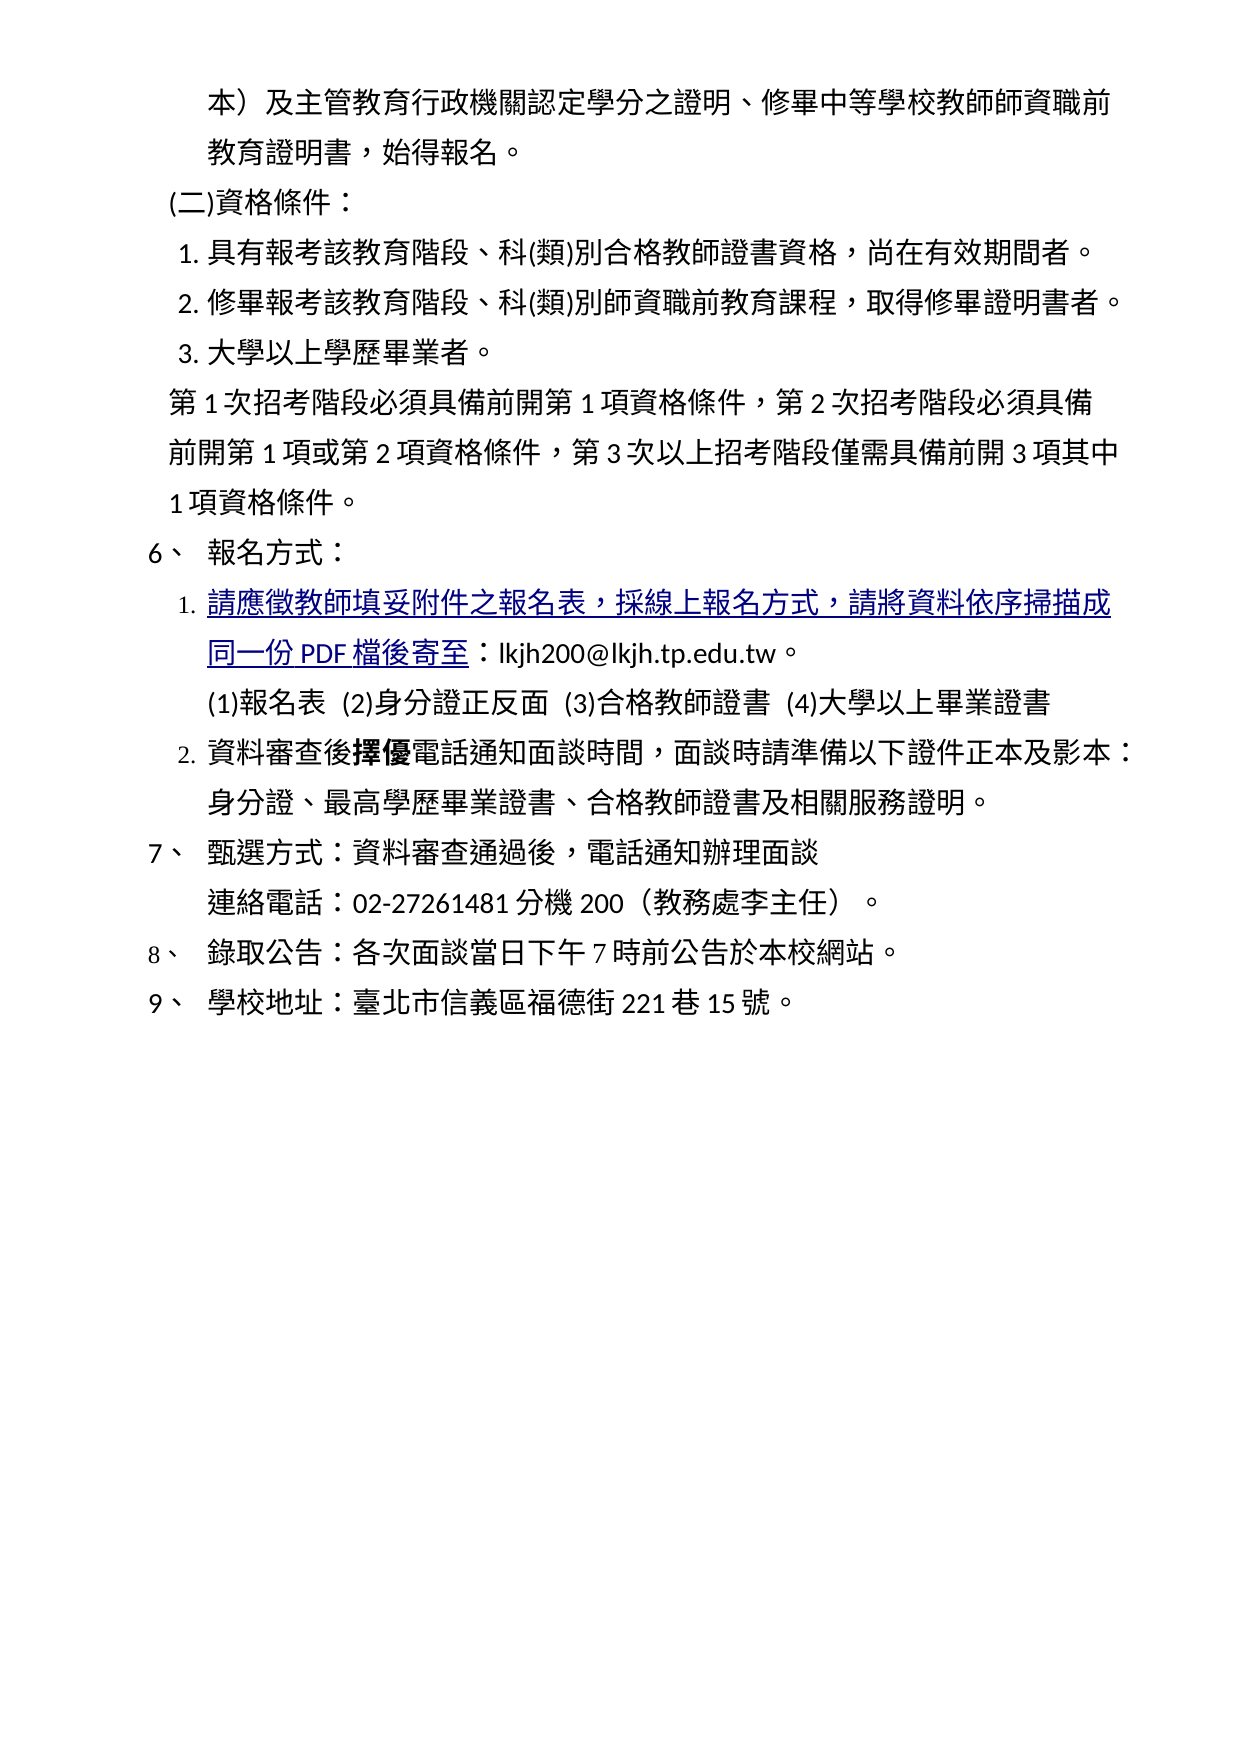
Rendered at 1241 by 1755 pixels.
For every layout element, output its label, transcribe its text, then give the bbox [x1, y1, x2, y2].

text (二)資格條件： [168, 174, 1122, 224]
list 大學以上學歷畢業者。 [177, 324, 1122, 374]
list 本）及主管教育行政機關認定學分之證明、修畢中等學校教師師資職前教育證明書，始得報名。 [177, 74, 1122, 174]
list 請應徵教師填妥附件之報名表，採線上報名方式，請將資料依序掃描成同一份PDF檔後寄至：lkjh200@lkjh.tp.edu.tw。 [177, 574, 1122, 674]
text (1)報名表 (2)身分證正反面 (3)合格教師證書 (4)大學以上畢業證書 [207, 674, 1122, 724]
list 資料審查後擇優電話通知面談時間，面談時請準備以下證件正本及影本：身分證、最高學歷畢業證書、合格教師證書及相關服務證明。 [177, 724, 1122, 824]
list 具有報考該教育階段、科(類)別合格教師證書資格，尚在有效期間者。 [177, 224, 1122, 274]
list 學校地址：臺北市信義區福德街221巷15號。 [148, 974, 1122, 1024]
list 甄選方式：資料審查通過後，電話通知辦理面談 [148, 824, 1122, 874]
list 報名方式： [148, 524, 1122, 574]
text 連絡電話：02-27261481分機200（教務處李主任）。 [207, 874, 1122, 924]
list 修畢報考該教育階段、科(類)別師資職前教育課程，取得修畢證明書者。 [177, 274, 1122, 324]
text 第1次招考階段必須具備前開第1項資格條件，第2次招考階段必須具備前開第1項或第2項資格條件，第3次以上招考階段僅需具備前開3項其中1項資格條件。 [168, 374, 1122, 524]
list 錄取公告：各次面談當日下午7時前公告於本校網站。 [148, 924, 1122, 974]
